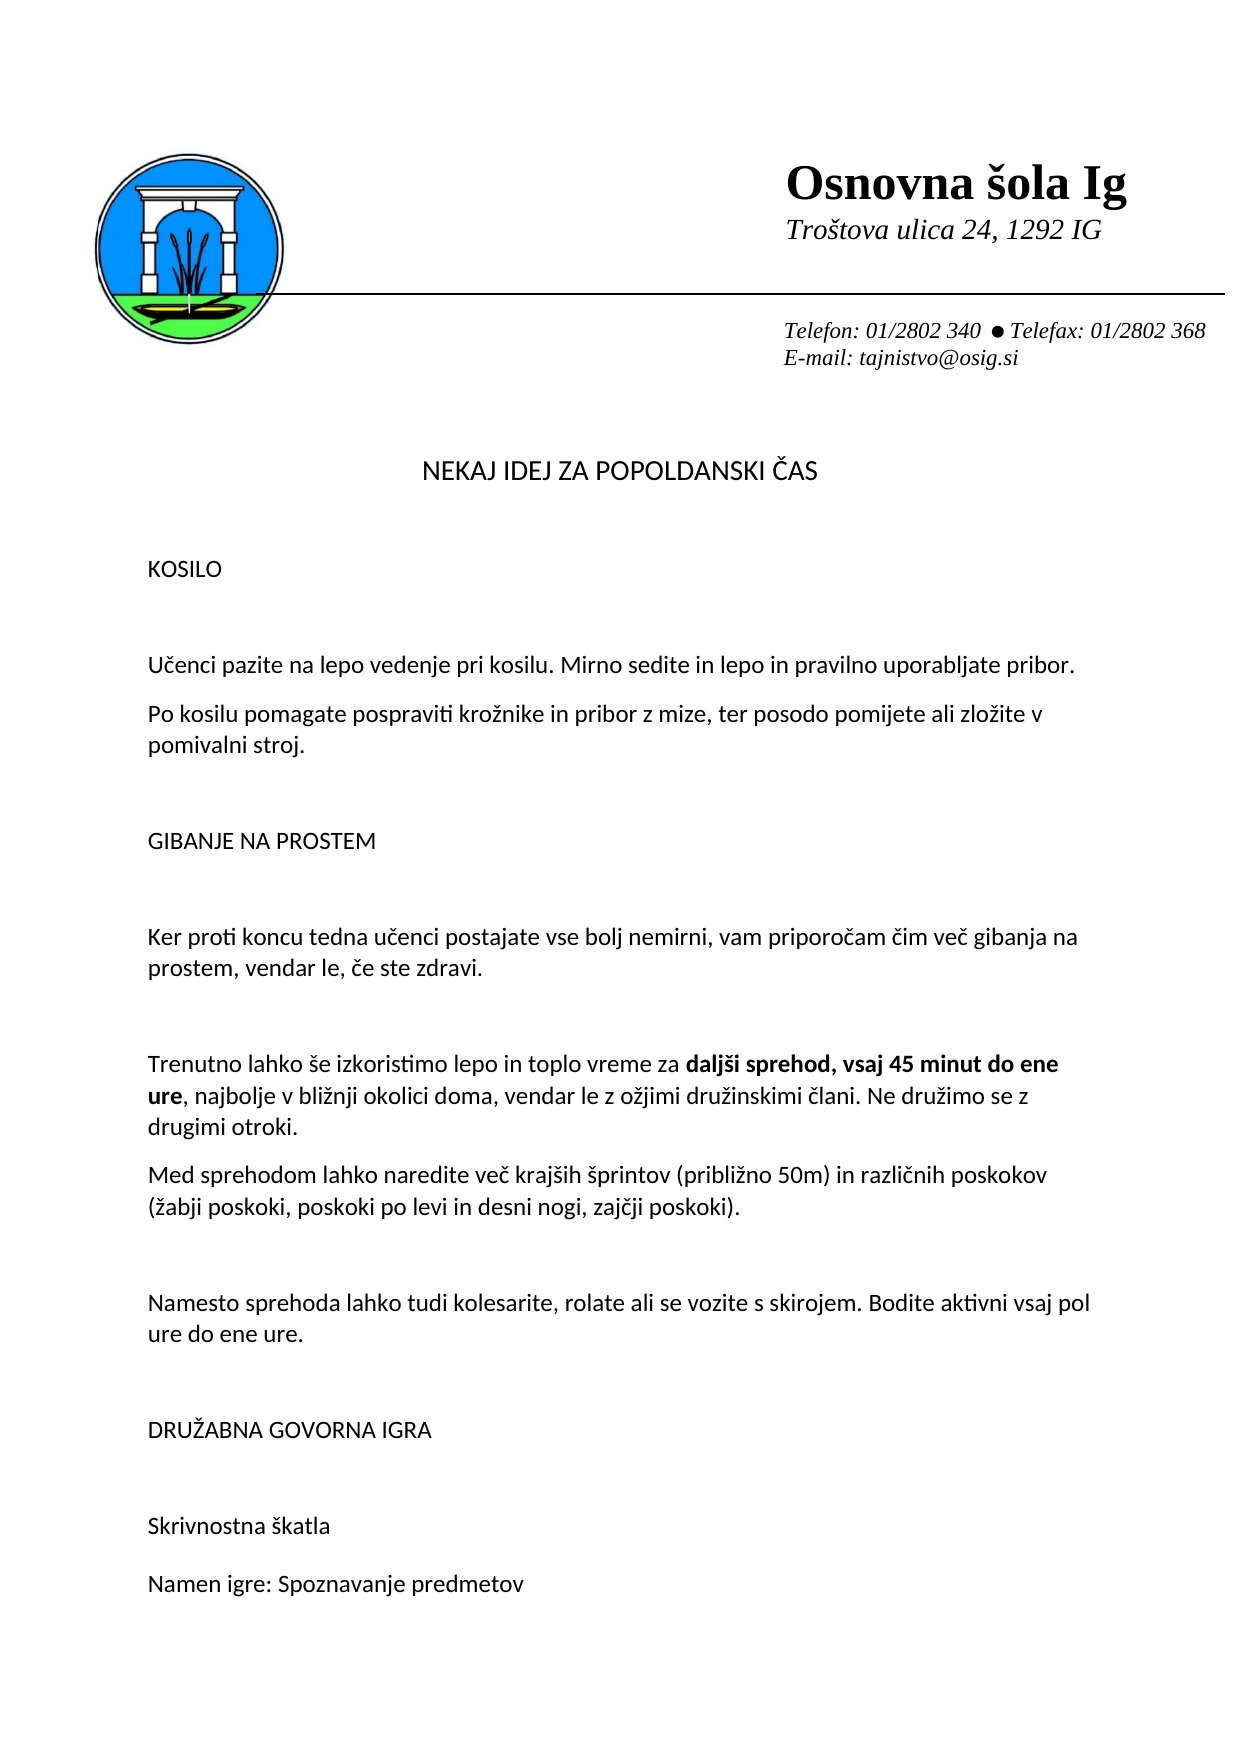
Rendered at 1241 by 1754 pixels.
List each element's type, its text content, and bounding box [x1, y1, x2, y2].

text GIBANJE NA PROSTEM [148, 825, 1093, 856]
text Namesto sprehoda lahko tudi kolesarite, rolate ali se vozite s skirojem. Bodite aktivni vsaj pol ure do ene ure. [148, 1287, 1093, 1348]
text Namen igre: Spoznavanje predmetov [148, 1568, 1093, 1599]
text Skrivnostna škatla [148, 1510, 1093, 1541]
text Osnovna šola Ig [785, 153, 1171, 211]
text Ker proti koncu tedna učenci postajate vse bolj nemirni, vam priporočam čim več gibanja na prostem, vendar le, če ste zdravi. [148, 921, 1093, 983]
text Med sprehodom lahko naredite več krajših šprintov (približno 50m) in različnih poskokov (žabji poskoki, poskoki po levi in desni nogi, zajčji poskoki). [148, 1159, 1093, 1221]
text E-mail: tajnistvo@osig.si [784, 344, 1210, 371]
text Telefon: 01/2802 340 Telefax: 01/2802 368 [784, 317, 1210, 343]
text Troštova ulica 24, 1292 IG [785, 212, 1171, 246]
text Učenci pazite na lepo vedenje pri kosilu. Mirno sedite in lepo in pravilno uporabljate pribor. [148, 650, 1093, 680]
text Po kosilu pomagate pospraviti krožnike in pribor z mize, ter posodo pomijete ali zložite v pomivalni stroj. [148, 698, 1093, 759]
text NEKAJ IDEJ ZA POPOLDANSKI ČAS [148, 452, 1093, 488]
text KOSILO [148, 554, 1093, 584]
text Trenutno lahko še izkoristimo lepo in toplo vreme za daljši sprehod, vsaj 45 minut do ene ure, najbolje v bližnji okolici doma, vendar le z ožjimi družinskimi člani. Ne družimo se z drugimi otroki. [148, 1048, 1093, 1142]
text DRUŽABNA GOVORNA IGRA [148, 1414, 1093, 1444]
